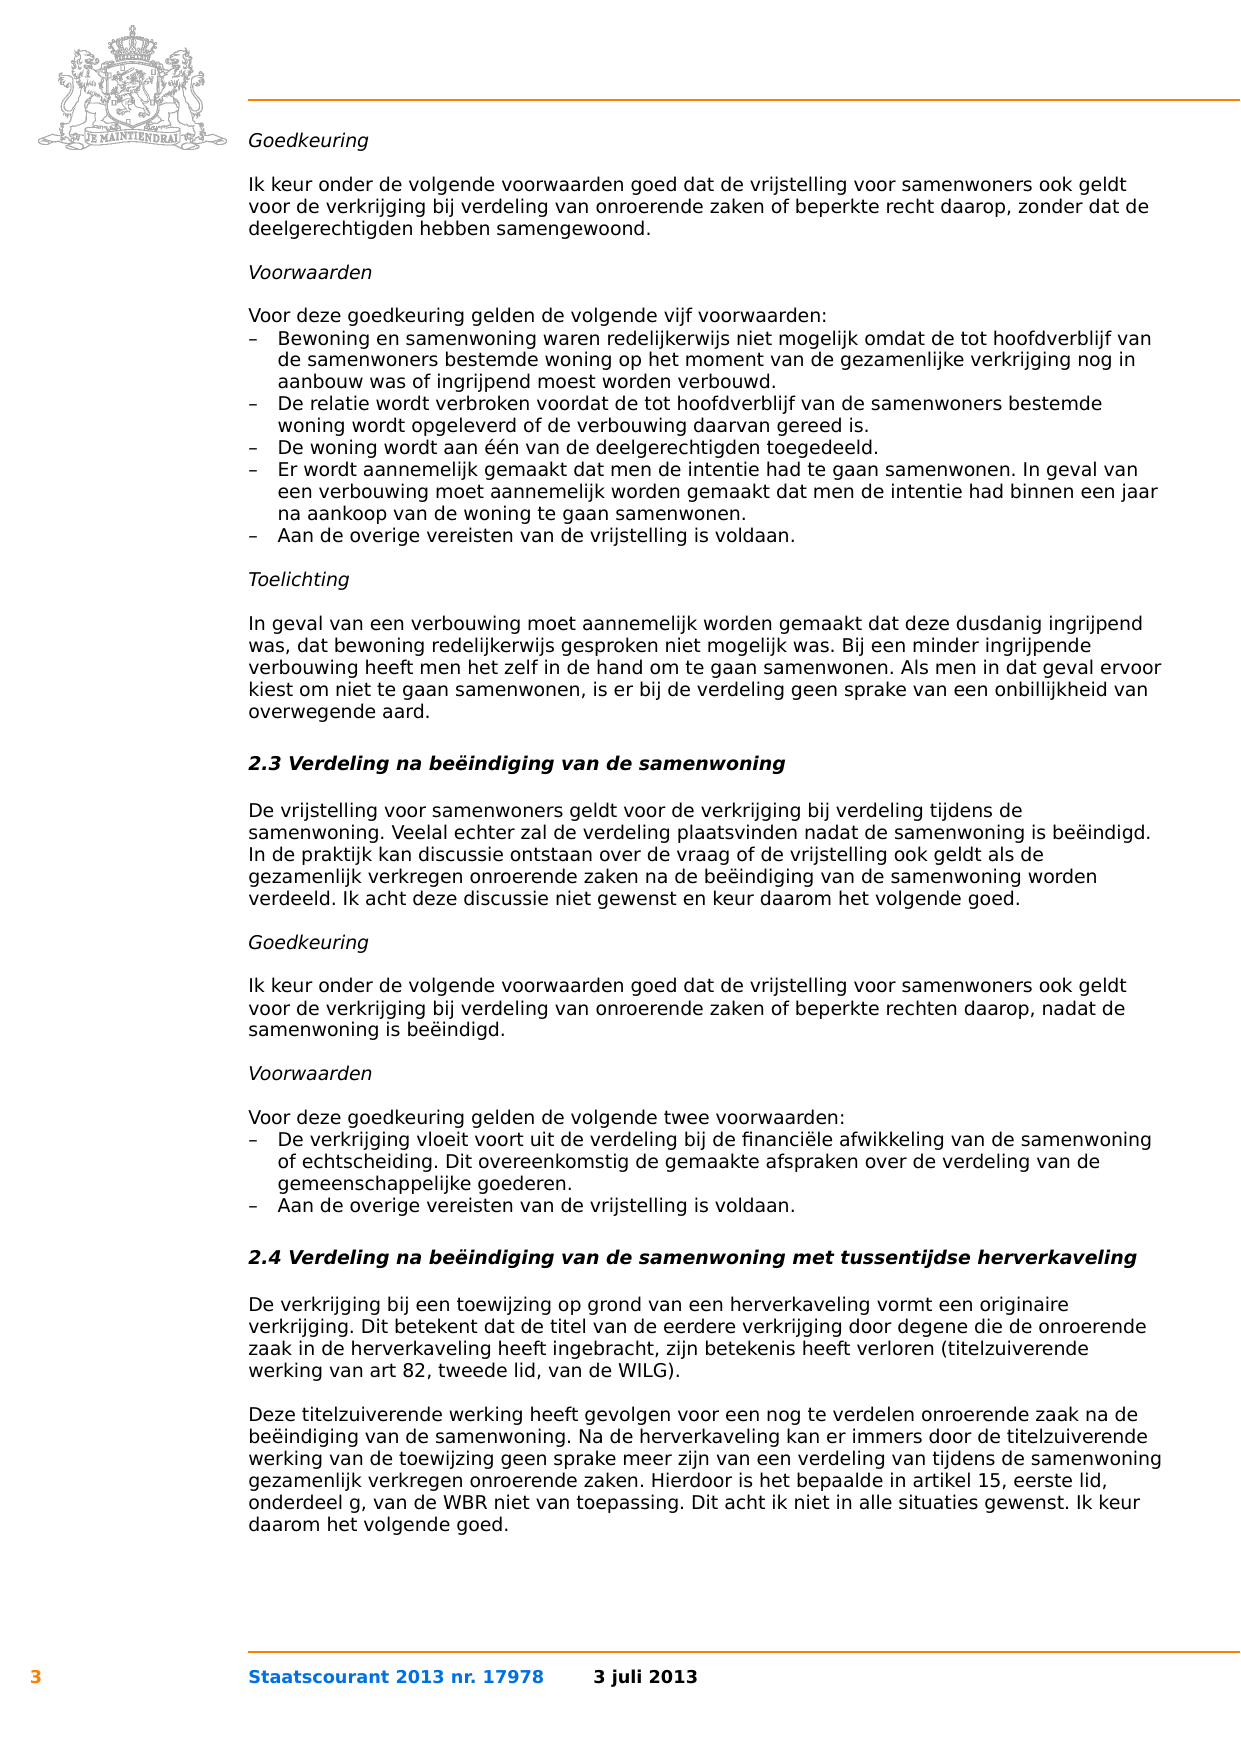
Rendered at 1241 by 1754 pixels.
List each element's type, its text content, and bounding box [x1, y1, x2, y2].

text – Er wordt aannemelijk gemaakt dat men de intentie had te gaan samenwonen. In geval van een verbouwing moet aannemelijk worden gemaakt dat men de intentie had binnen een jaar na aankoop van de woning te gaan samenwonen. [248, 459, 1163, 525]
text In geval van een verbouwing moet aannemelijk worden gemaakt dat deze dusdanig ingrijpend was, dat bewoning redelijkerwijs gesproken niet mogelijk was. Bij een minder ingrijpende verbouwing heeft men het zelf in de hand om te gaan samenwonen. Als men in dat geval ervoor kiest om niet te gaan samenwonen, is er bij de verdeling geen sprake van een onbillijkheid van overwegende aard. [248, 613, 1163, 723]
subtitle Voorwaarden [248, 1063, 1163, 1085]
text Voor deze goedkeuring gelden de volgende vijf voorwaarden: [248, 305, 1163, 327]
text Deze titelzuiverende werking heeft gevolgen voor een nog te verdelen onroerende zaak na de beëindiging van de samenwoning. Na de herverkaveling kan er immers door de titelzuiverende werking van de toewijzing geen sprake meer zijn van een verdeling van tijdens de samenwoning gezamenlijk verkregen onroerende zaken. Hierdoor is het bepaalde in artikel 15, eerste lid, onderdeel g, van de WBR niet van toepassing. Dit acht ik niet in alle situaties gewenst. Ik keur daarom het volgende goed. [248, 1404, 1163, 1536]
picture [38, 25, 227, 150]
text – Aan de overige vereisten van de vrijstelling is voldaan. [248, 1195, 1163, 1217]
text – De relatie wordt verbroken voordat de tot hoofdverblijf van de samenwoners bestemde woning wordt opgeleverd of de verbouwing daarvan gereed is. [248, 393, 1163, 437]
text – Aan de overige vereisten van de vrijstelling is voldaan. [248, 525, 1163, 547]
text Ik keur onder de volgende voorwaarden goed dat de vrijstelling voor samenwoners ook geldt voor de verkrijging bij verdeling van onroerende zaken of beperkte recht daarop, zonder dat de deelgerechtigden hebben samengewoond. [248, 174, 1163, 240]
text – Bewoning en samenwoning waren redelijkerwijs niet mogelijk omdat de tot hoofdverblijf van de samenwoners bestemde woning op het moment van de gezamenlijke verkrijging nog in aanbouw was of ingrijpend moest worden verbouwd. [248, 327, 1163, 393]
subtitle Goedkeuring [248, 932, 1163, 953]
subtitle Goedkeuring [248, 130, 1163, 152]
subtitle 2.3 Verdeling na beëindiging van de samenwoning [248, 753, 1163, 775]
text – De woning wordt aan één van de deelgerechtigden toegedeeld. [248, 437, 1163, 459]
subtitle Voorwaarden [248, 262, 1163, 283]
text De verkrijging bij een toewijzing op grond van een herverkaveling vormt een originaire verkrijging. Dit betekent dat de titel van de eerdere verkrijging door degene die de onroerende zaak in de herverkaveling heeft ingebracht, zijn betekenis heeft verloren (titelzuiverende werking van art 82, tweede lid, van de WILG). [248, 1294, 1163, 1382]
subtitle 2.4 Verdeling na beëindiging van de samenwoning met tussentijdse herverkaveling [248, 1247, 1163, 1269]
text Ik keur onder de volgende voorwaarden goed dat de vrijstelling voor samenwoners ook geldt voor de verkrijging bij verdeling van onroerende zaken of beperkte rechten daarop, nadat de samenwoning is beëindigd. [248, 975, 1163, 1041]
text – De verkrijging vloeit voort uit de verdeling bij de financiële afwikkeling van de samenwoning of echtscheiding. Dit overeenkomstig de gemaakte afspraken over de verdeling van de gemeenschappelijke goederen. [248, 1129, 1163, 1195]
subtitle Toelichting [248, 569, 1163, 591]
text Voor deze goedkeuring gelden de volgende twee voorwaarden: [248, 1107, 1163, 1129]
text De vrijstelling voor samenwoners geldt voor de verkrijging bij verdeling tijdens de samenwoning. Veelal echter zal de verdeling plaatsvinden nadat de samenwoning is beëindigd. In de praktijk kan discussie ontstaan over de vraag of de vrijstelling ook geldt als de gezamenlijk verkregen onroerende zaken na de beëindiging van de samenwoning worden verdeeld. Ik acht deze discussie niet gewenst en keur daarom het volgende goed. [248, 800, 1163, 910]
